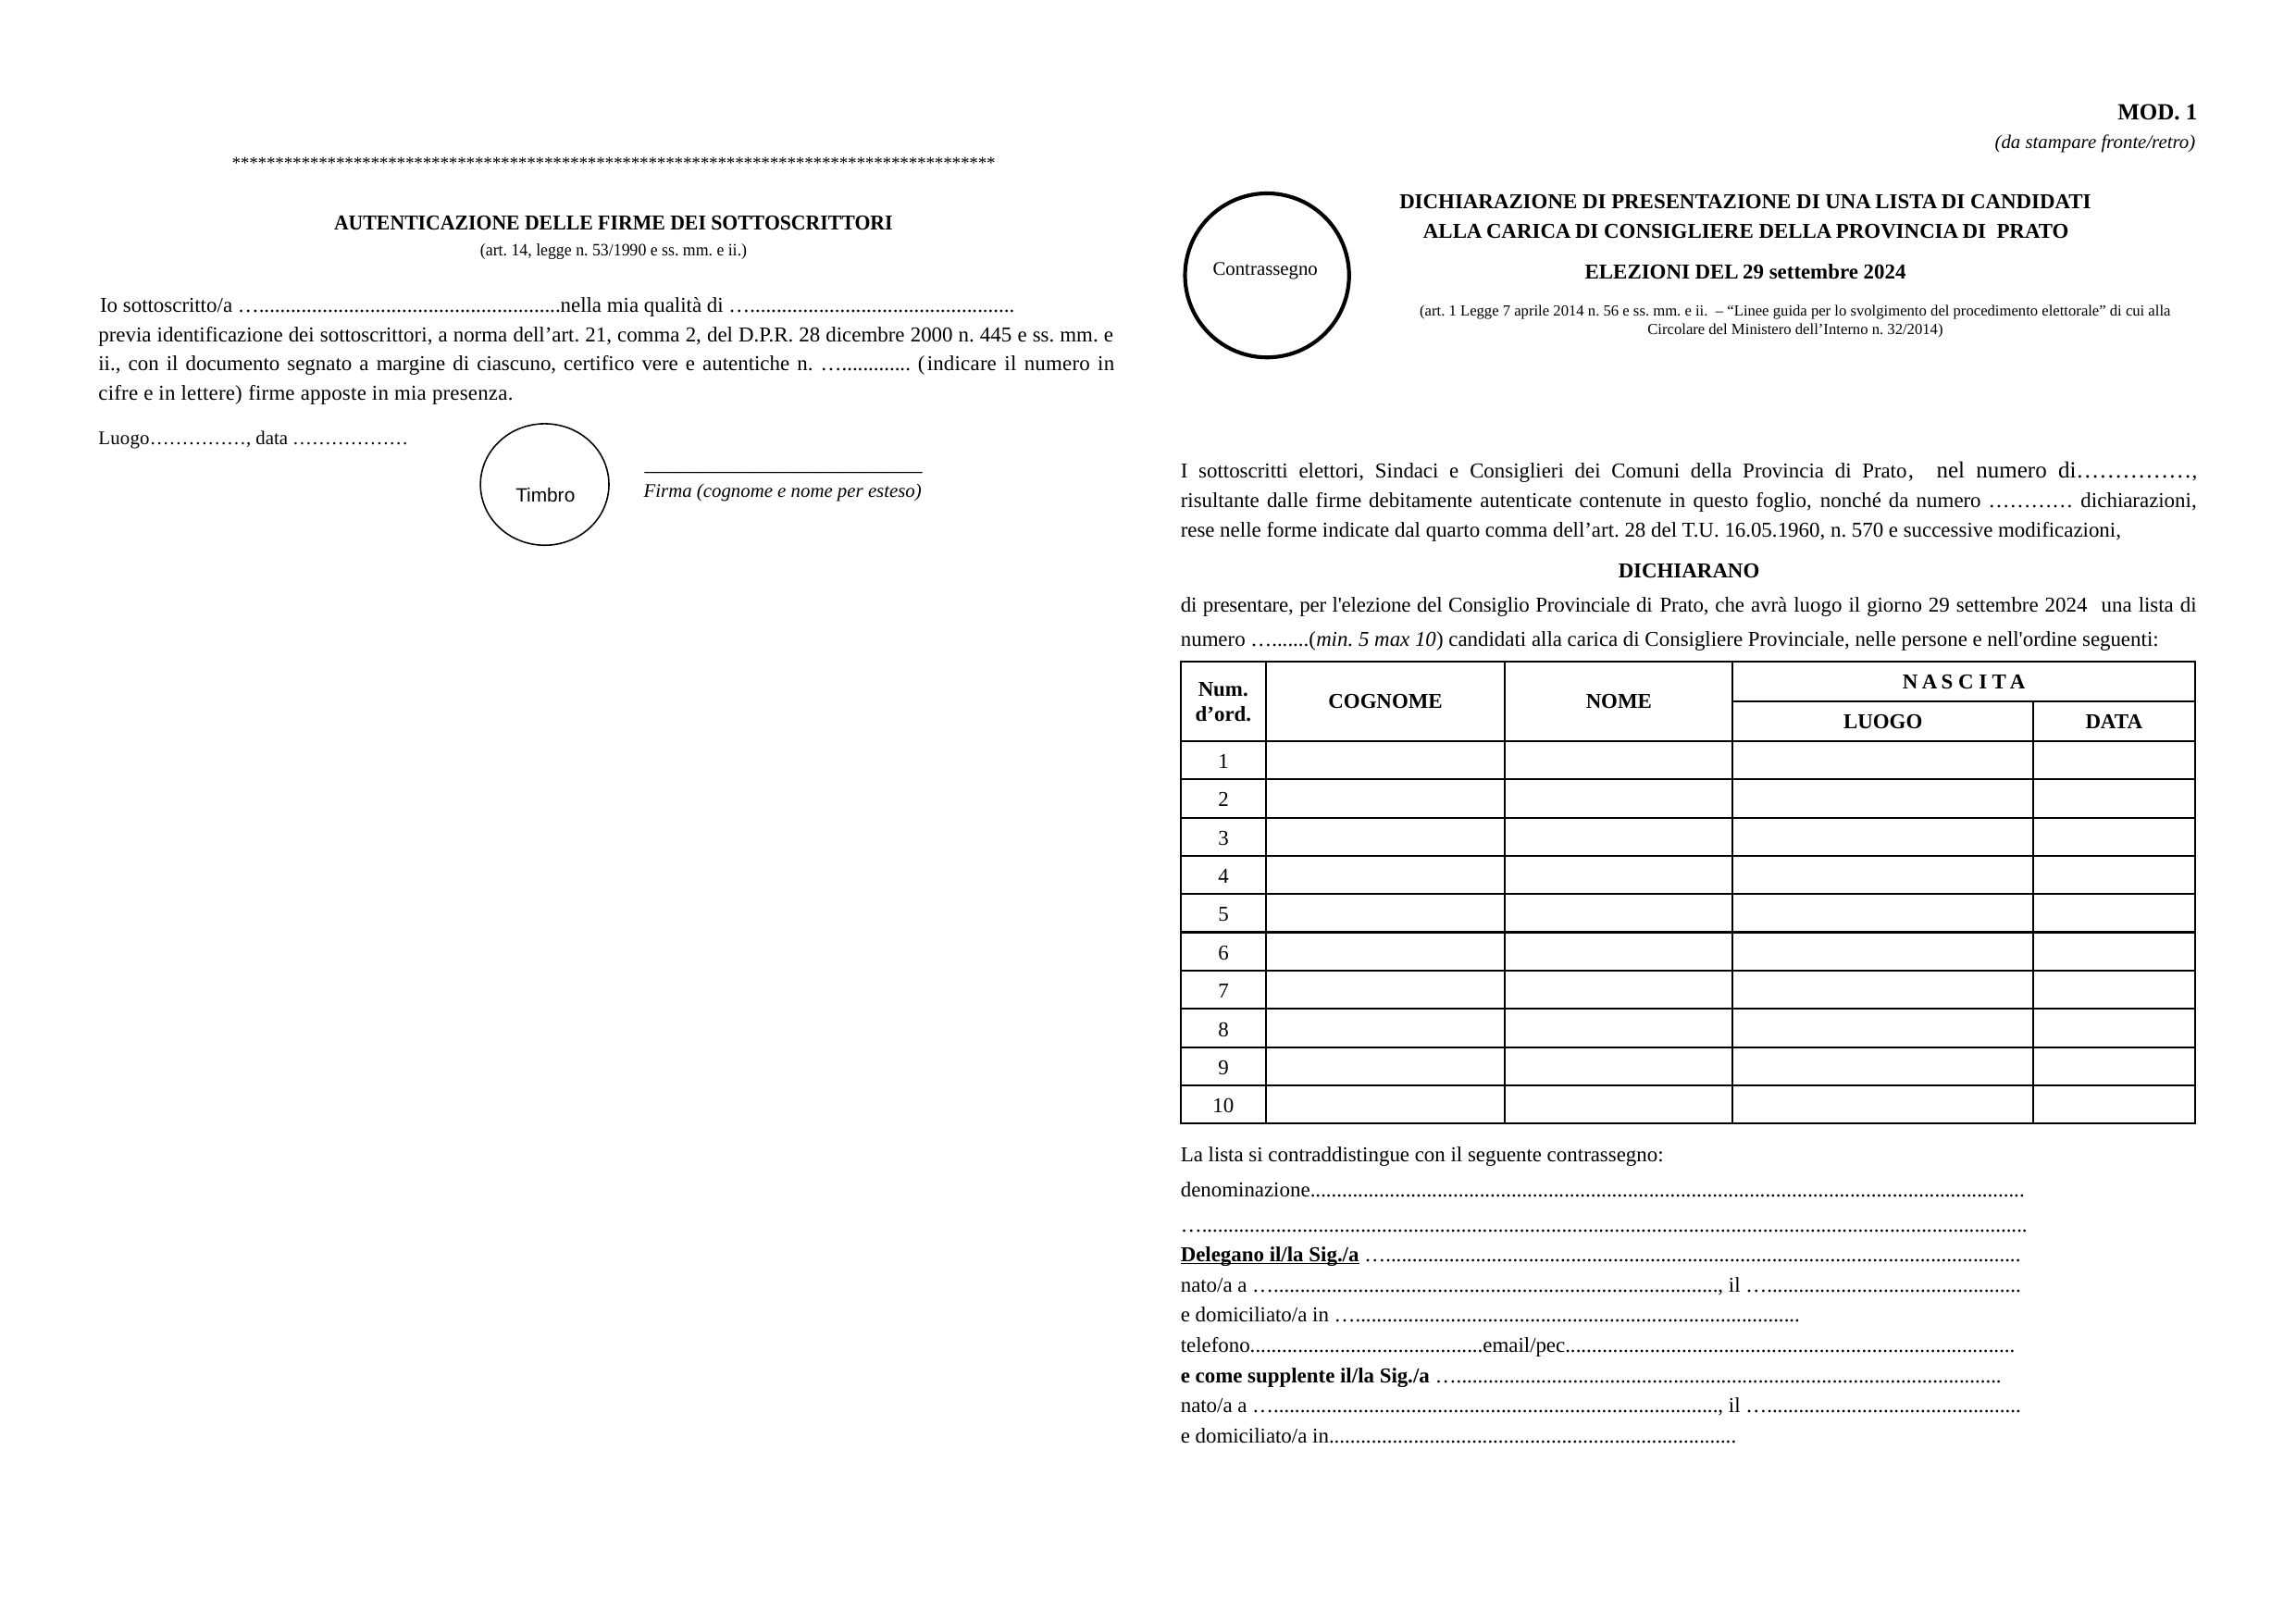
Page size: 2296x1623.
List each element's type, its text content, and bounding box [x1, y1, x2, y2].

table_header Num. d’ord. [1182, 663, 1265, 740]
table_cell [1506, 934, 1731, 970]
table_cell [2034, 780, 2194, 816]
text **************************************************************************************** [98, 153, 1115, 173]
table_cell [1506, 972, 1731, 1008]
table_cell [2034, 857, 2194, 893]
text (da stampare fronte/retro) [1181, 130, 2197, 153]
text e domiciliato/a in ….................................................................................... [1181, 1302, 2197, 1327]
table_cell [1733, 819, 2032, 855]
text …............................................................................................................................................................ [1181, 1212, 2197, 1236]
table_cell [1267, 1048, 1504, 1084]
table_cell [2034, 1010, 2194, 1047]
table_cell [1267, 819, 1504, 855]
table_cell [1506, 895, 1731, 931]
text Luogo……………, data ……………… [98, 427, 520, 449]
table_cell [1267, 742, 1504, 778]
text [569, 427, 1115, 449]
table_cell [1267, 1086, 1504, 1122]
table_cell 8 [1182, 1010, 1265, 1047]
text DICHIARANO [1181, 558, 2197, 582]
table_cell [1733, 742, 2032, 778]
table_cell [1267, 857, 1504, 893]
table_cell [1733, 972, 2032, 1008]
text denominazione....................................................................................................................................... [1181, 1177, 2197, 1201]
text ________________________ [604, 449, 1115, 476]
table_cell [2034, 895, 2194, 931]
table_cell [1267, 1010, 1504, 1047]
text previa identificazione dei sottoscrittori, a norma dell’art. 21, comma 2, del D.P.R. 28 dicembre 2000 n. 445 e ss. mm. e ii., con il documento segnato a margine di ciascuno, certifico vere e autentiche n. …............. (indicare il numero in cifre e in lettere) firme apposte in mia presenza. [98, 322, 1115, 404]
table_header Contrassegno [1180, 189, 1366, 404]
table_cell [1733, 1086, 2032, 1122]
table_cell [1506, 1010, 1731, 1047]
table_cell 7 [1182, 972, 1265, 1008]
table_cell [2034, 819, 2194, 855]
table_header N A S C I T A [1733, 663, 2194, 700]
table_cell [1506, 742, 1731, 778]
table_cell [1733, 857, 2032, 893]
table_header COGNOME [1267, 663, 1504, 740]
table_cell DATA [2034, 702, 2194, 740]
table_cell [1733, 1048, 2032, 1084]
table_cell [2034, 742, 2194, 778]
table_cell [2034, 934, 2194, 970]
table_cell LUOGO [1733, 702, 2032, 740]
text Io sottoscritto/a ….........................................................nella mia qualità di ….................................................. [98, 292, 1115, 316]
table_cell [1506, 819, 1731, 855]
table_cell [2034, 1086, 2194, 1122]
table_cell [2034, 1048, 2194, 1084]
table_cell [1733, 780, 2032, 816]
table_cell 4 [1182, 857, 1265, 893]
table_cell 2 [1182, 780, 1265, 816]
text (art. 14, legge n. 53/1990 e ss. mm. e ii.) [98, 240, 1115, 259]
table_cell [1267, 895, 1504, 931]
text e come supplente il/la Sig./a …....................................................................................................... [1181, 1363, 2197, 1387]
table_header NOME [1506, 663, 1731, 740]
text Delegano il/la Sig./a …........................................................................................................................ [1181, 1242, 2197, 1267]
text di presentare, per l'elezione del Consiglio Provinciale di Prato, che avrà luogo il giorno 29 settembre 2024 una lista di numero ….......(min. 5 max 10) candidati alla carica di Consigliere Provinciale, nelle persone e nell'ordine seguenti: [1181, 592, 2197, 650]
text MOD. 1 [1181, 98, 2197, 125]
table_cell 10 [1182, 1086, 1265, 1122]
table_header DICHIARAZIONE DI PRESENTAZIONE DI UNA LISTA DI CANDIDATI ALLA CARICA DI CONSIGLIERE DELLA PROVINCIA DI PRATO ELEZIONI DEL 29 settembre 2024 (art. 1 Legge 7 aprile 2014 n. 56 e ss. mm. e ii. – “Linee guida per lo svolgimento del procedimento elettorale” di cui alla Circolare del Ministero dell’Interno n. 32/2014) [1366, 189, 2197, 404]
table_cell [1506, 857, 1731, 893]
table_cell [1506, 1048, 1731, 1084]
table_cell [1267, 972, 1504, 1008]
text Firma (cognome e nome per esteso) [608, 476, 1115, 502]
table_cell 5 [1182, 895, 1265, 931]
text I sottoscritti elettori, Sindaci e Consiglieri dei Comuni della Provincia di Prato, nel numero di……………, risultante dalle firme debitamente autenticate contenute in questo foglio, nonché da numero ………… dichiarazioni, rese nelle forme indicate dal quarto comma dell’art. 28 del T.U. 16.05.1960, n. 570 e successive modificazioni, [1181, 456, 2197, 541]
text e domiciliato/a in............................................................................. [1181, 1423, 2197, 1447]
table_cell 1 [1182, 742, 1265, 778]
table_cell 9 [1182, 1048, 1265, 1084]
table_cell [1267, 934, 1504, 970]
text AUTENTICAZIONE DELLE FIRME DEI SOTTOSCRITTORI [98, 210, 1115, 234]
table_cell 6 [1182, 934, 1265, 970]
table_cell [1506, 1086, 1731, 1122]
text nato/a a …...................................................................................., il …................................................ [1181, 1272, 2197, 1296]
table_cell [1267, 780, 1504, 816]
table_cell [1733, 895, 2032, 931]
text La lista si contraddistingue con il seguente contrassegno: [1181, 1142, 2197, 1166]
text telefono............................................email/pec..................................................................................... [1181, 1332, 2197, 1357]
table_cell [1506, 780, 1731, 816]
table_cell 3 [1182, 819, 1265, 855]
text nato/a a …...................................................................................., il …................................................ [1181, 1393, 2197, 1418]
table_cell [1733, 934, 2032, 970]
table_cell [1733, 1010, 2032, 1047]
table_cell [2034, 972, 2194, 1008]
